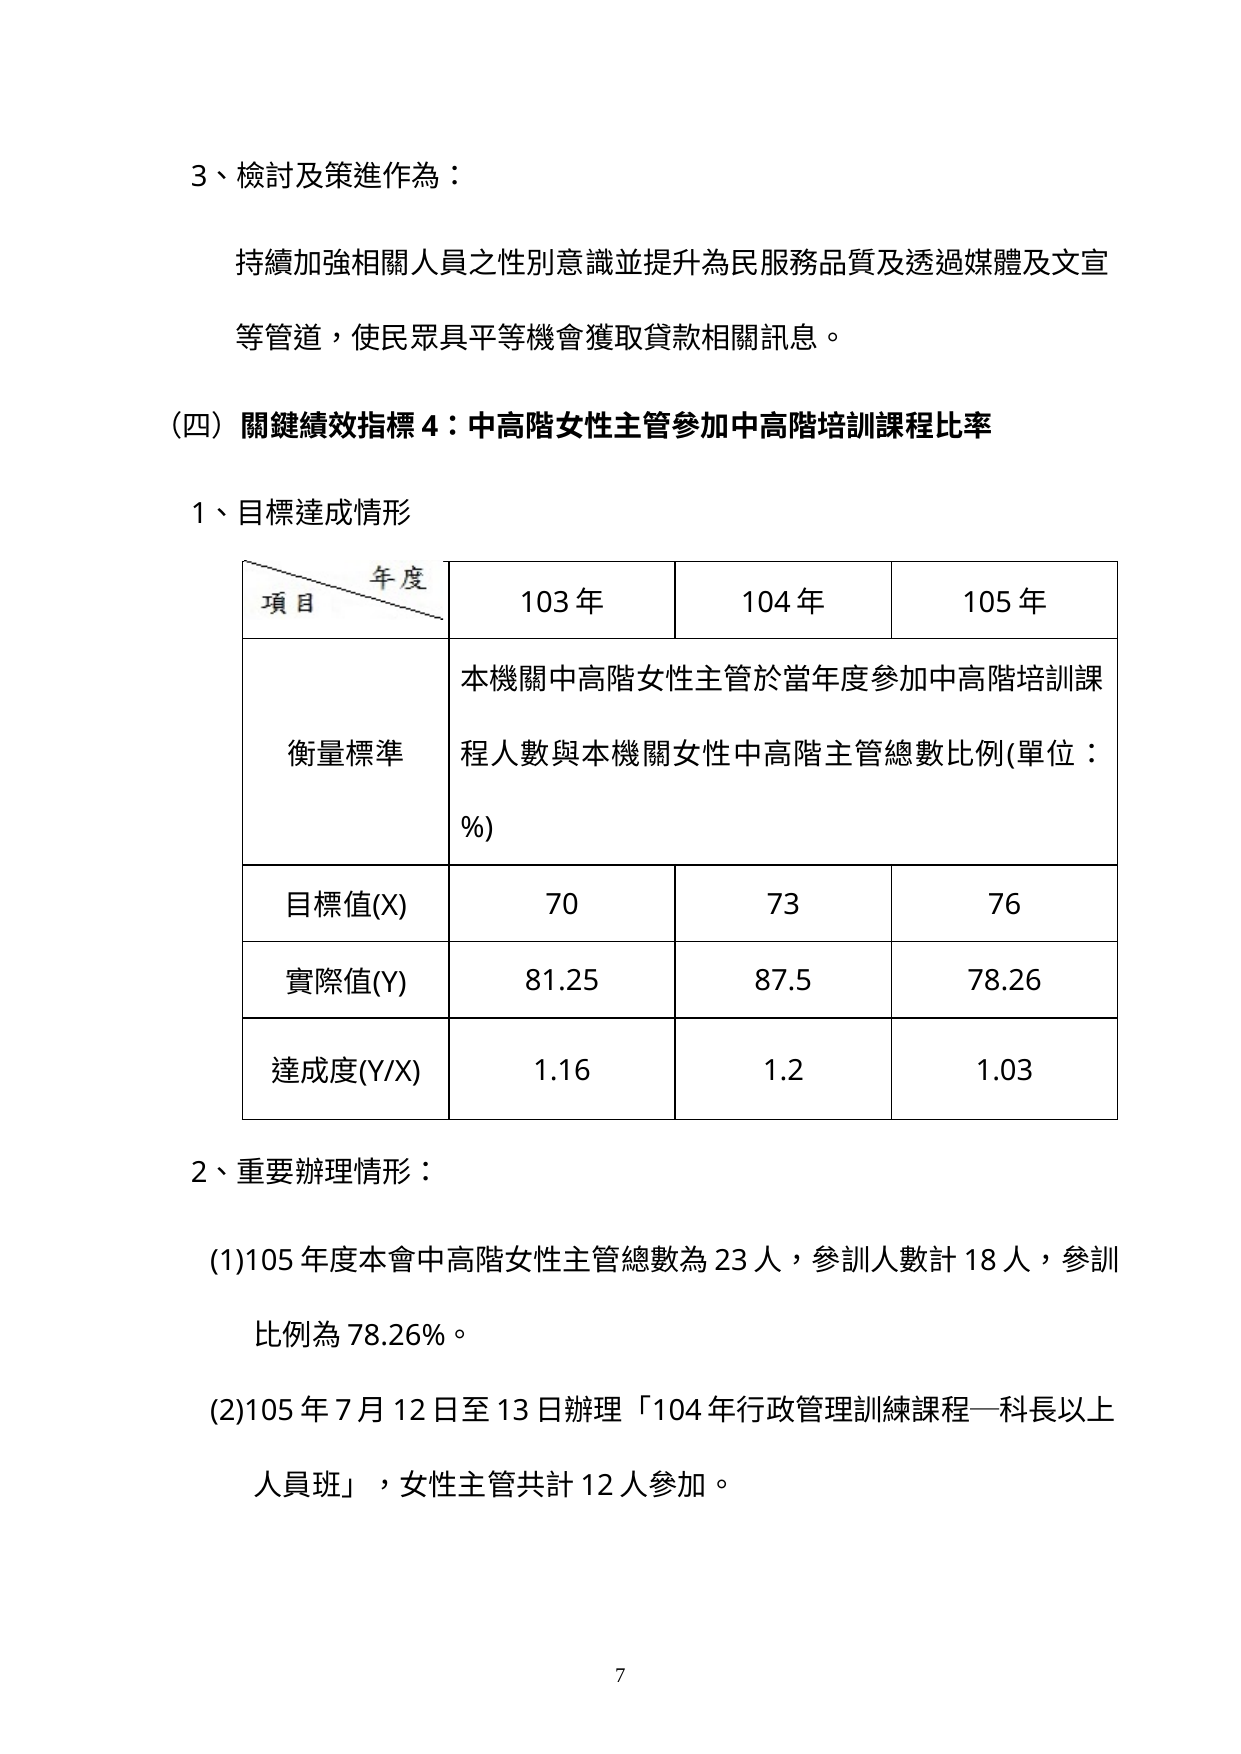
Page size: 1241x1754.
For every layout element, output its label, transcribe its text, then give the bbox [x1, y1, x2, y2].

table_header 103年 [450, 562, 674, 637]
table_cell 76 [892, 866, 1117, 941]
list 3、檢討及策進作為： [191, 136, 1122, 211]
table_cell 衡量標準 [243, 639, 448, 864]
text (1)105年度本會中高階女性主管總數為23人，參訓人數計18人，參訓比例為78.26%。 [210, 1220, 1122, 1370]
table_header [243, 562, 448, 637]
table_cell 1.16 [450, 1019, 674, 1119]
table_cell 81.25 [450, 942, 674, 1017]
text 持續加強相關人員之性別意識並提升為民服務品質及透過媒體及文宣等管道，使民眾具平等機會獲取貸款相關訊息。 [235, 223, 1122, 373]
table_cell 78.26 [892, 942, 1117, 1017]
list （四）關鍵績效指標4：中高階女性主管參加中高階培訓課程比率 [153, 386, 1122, 461]
table_cell 本機關中高階女性主管於當年度參加中高階培訓課程人數與本機關女性中高階主管總數比例(單位：%) [450, 639, 1117, 864]
table_cell 87.5 [676, 942, 891, 1017]
list 2、重要辦理情形： [191, 1133, 1122, 1208]
text (2)105年7月12日至13日辦理「104年行政管理訓練課程─科長以上人員班」，女性主管共計12人參加。 [210, 1370, 1122, 1520]
list 1、目標達成情形 [191, 473, 1122, 548]
table_cell 達成度(Y/X) [243, 1019, 448, 1119]
table_cell 1.03 [892, 1019, 1117, 1119]
table_cell 目標值(X) [243, 866, 448, 941]
table_header 105年 [892, 562, 1117, 637]
table_cell 70 [450, 866, 674, 941]
table_header 104年 [676, 562, 891, 637]
picture [244, 560, 444, 620]
table_cell 1.2 [676, 1019, 891, 1119]
table_cell 實際值(Y) [243, 942, 448, 1017]
table_cell 73 [676, 866, 891, 941]
